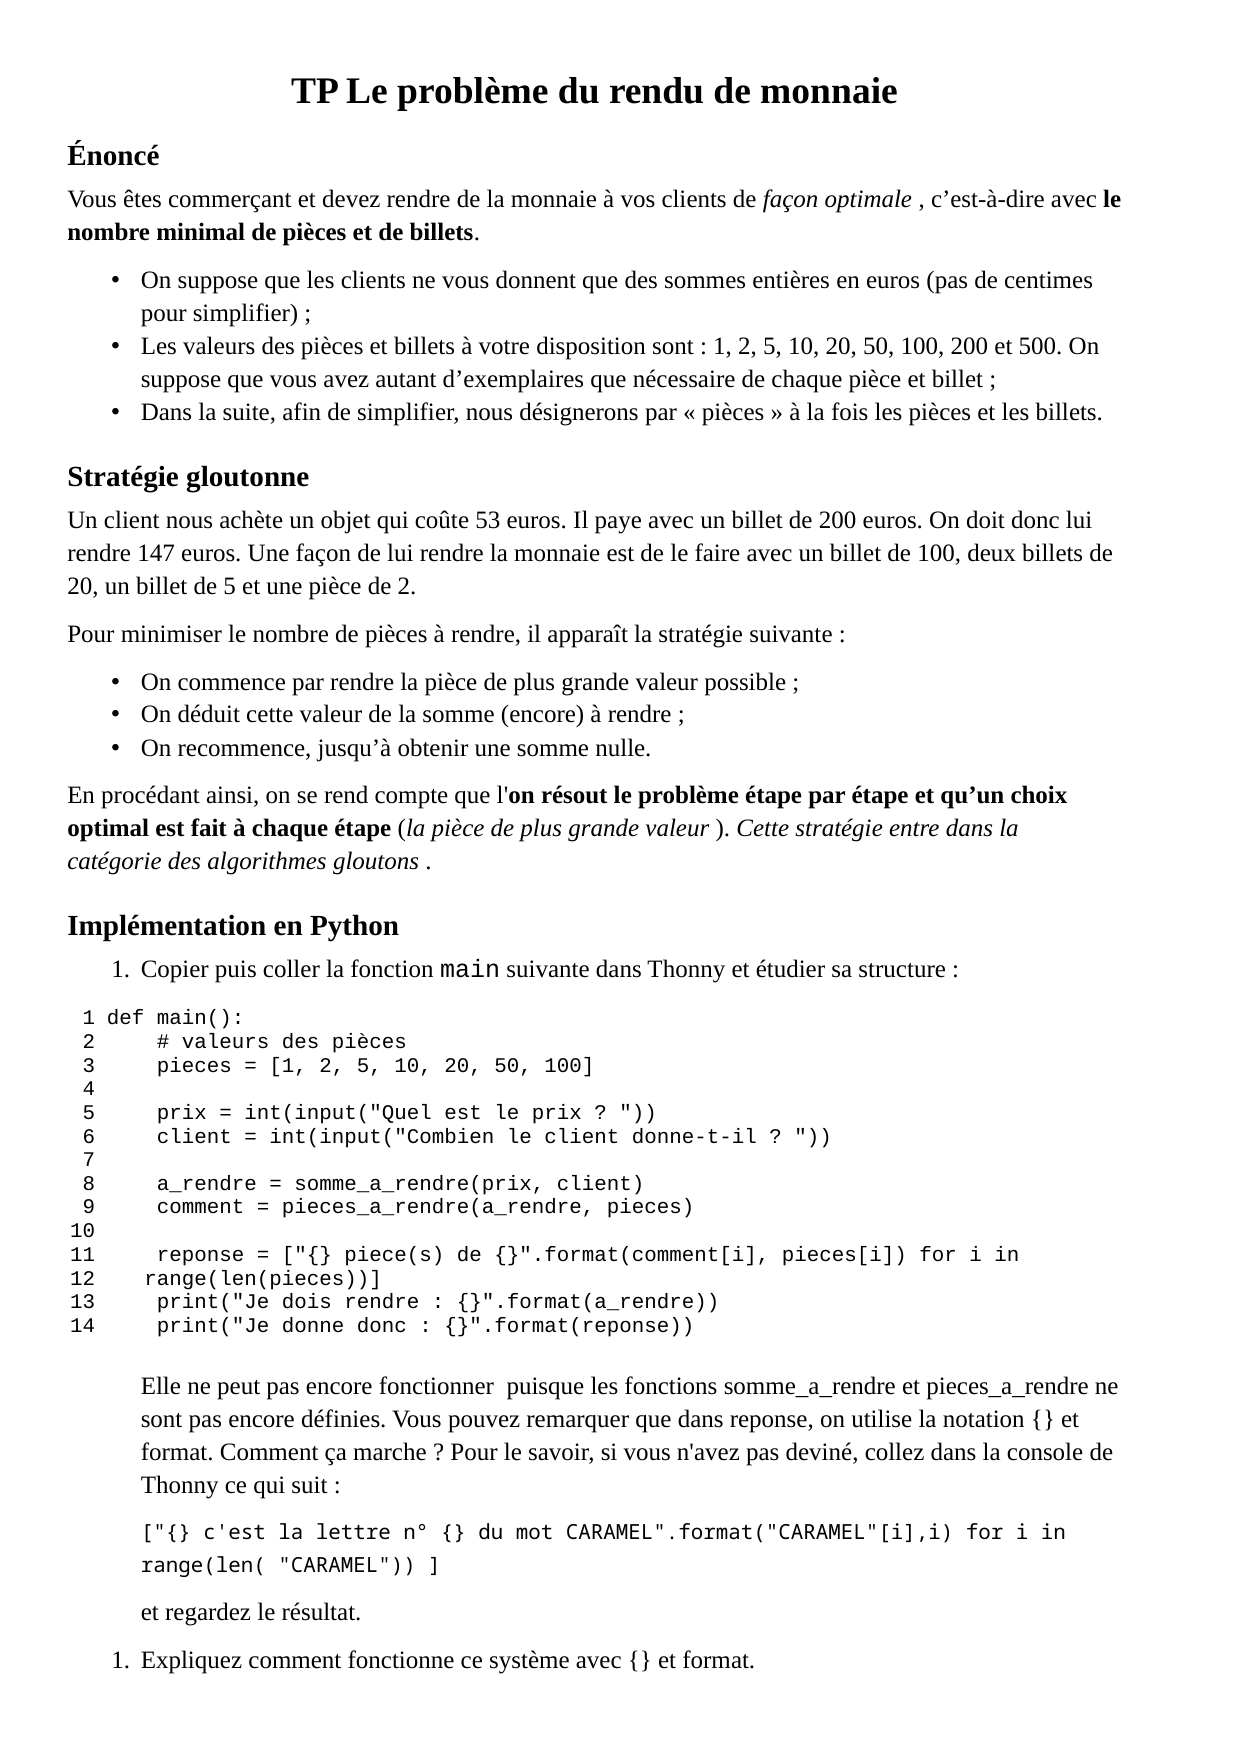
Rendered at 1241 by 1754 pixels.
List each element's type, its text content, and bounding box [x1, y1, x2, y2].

list Elle ne peut pas encore fonctionner puisque les fonctions somme_a_rendre et pieces_a_rendre ne sont pas encore définies. Vous pouvez remarquer que dans reponse, on utilise la notation {} et format. Comment ça marche ? Pour le savoir, si vous n'avez pas deviné, collez dans la console de Thonny ce qui suit : [111, 1371, 1121, 1499]
list ["{} c'est la lettre n° {} du mot CARAMEL".format("CARAMEL"[i],i) for i in range(len( "CARAMEL")) ] [111, 1517, 1121, 1578]
subtitle Énoncé [67, 138, 1121, 172]
list On recommence, jusqu’à obtenir une somme nulle. [111, 733, 1121, 761]
text Un client nous achète un objet qui coûte 53 euros. Il paye avec un billet de 200 euros. On doit donc lui rendre 147 euros. Une façon de lui rendre la monnaie est de le faire avec un billet de 100, deux billets de 20, un billet de 5 et une pièce de 2. [67, 505, 1121, 600]
table_header 1 2 3 4 5 6 7 8 9 10 11 12 13 14 [67, 1005, 104, 1371]
subtitle TP Le problème du rendu de monnaie [67, 68, 1121, 111]
table_header def main(): # valeurs des pièces pieces = [1, 2, 5, 10, 20, 50, 100] prix = int(input("Quel est le prix ? ")) client = int(input("Combien le client donne-t-il ? ")) a_rendre = somme_a_rendre(prix, client) comment = pieces_a_rendre(a_rendre, pieces) reponse = ["{} piece(s) de {}".format(comment[i], pieces[i]) for i in range(len(pieces))] print("Je dois rendre : {}".format(a_rendre)) print("Je donne donc : {}".format(reponse)) [104, 1005, 1043, 1371]
text Vous êtes commerçant et devez rendre de la monnaie à vos clients de façon optimale , c’est-à-dire avec le nombre minimal de pièces et de billets. [67, 184, 1121, 246]
list Expliquez comment fonctionne ce système avec {} et format. [111, 1645, 1121, 1674]
list et regardez le résultat. [111, 1597, 1121, 1626]
list On suppose que les clients ne vous donnent que des sommes entières en euros (pas de centimes pour simplifier) ; [111, 265, 1121, 327]
list On déduit cette valeur de la somme (encore) à rendre ; [111, 699, 1121, 728]
text Pour minimiser le nombre de pièces à rendre, il apparaît la stratégie suivante : [67, 619, 1121, 648]
list On commence par rendre la pièce de plus grande valeur possible ; [111, 667, 1121, 695]
list Dans la suite, afin de simplifier, nous désignerons par « pièces » à la fois les pièces et les billets. [111, 397, 1121, 426]
subtitle Stratégie gloutonne [67, 459, 1121, 493]
list Les valeurs des pièces et billets à votre disposition sont : 1, 2, 5, 10, 20, 50, 100, 200 et 500. On suppose que vous avez autant d’exemplaires que nécessaire de chaque pièce et billet ; [111, 331, 1121, 393]
subtitle Implémentation en Python [67, 908, 1121, 942]
text En procédant ainsi, on se rend compte que l'on résout le problème étape par étape et qu’un choix optimal est fait à chaque étape (la pièce de plus grande valeur ). Cette stratégie entre dans la catégorie des algorithmes gloutons . [67, 780, 1121, 875]
list Copier puis coller la fonction main suivante dans Thonny et étudier sa structure : [111, 954, 1121, 985]
